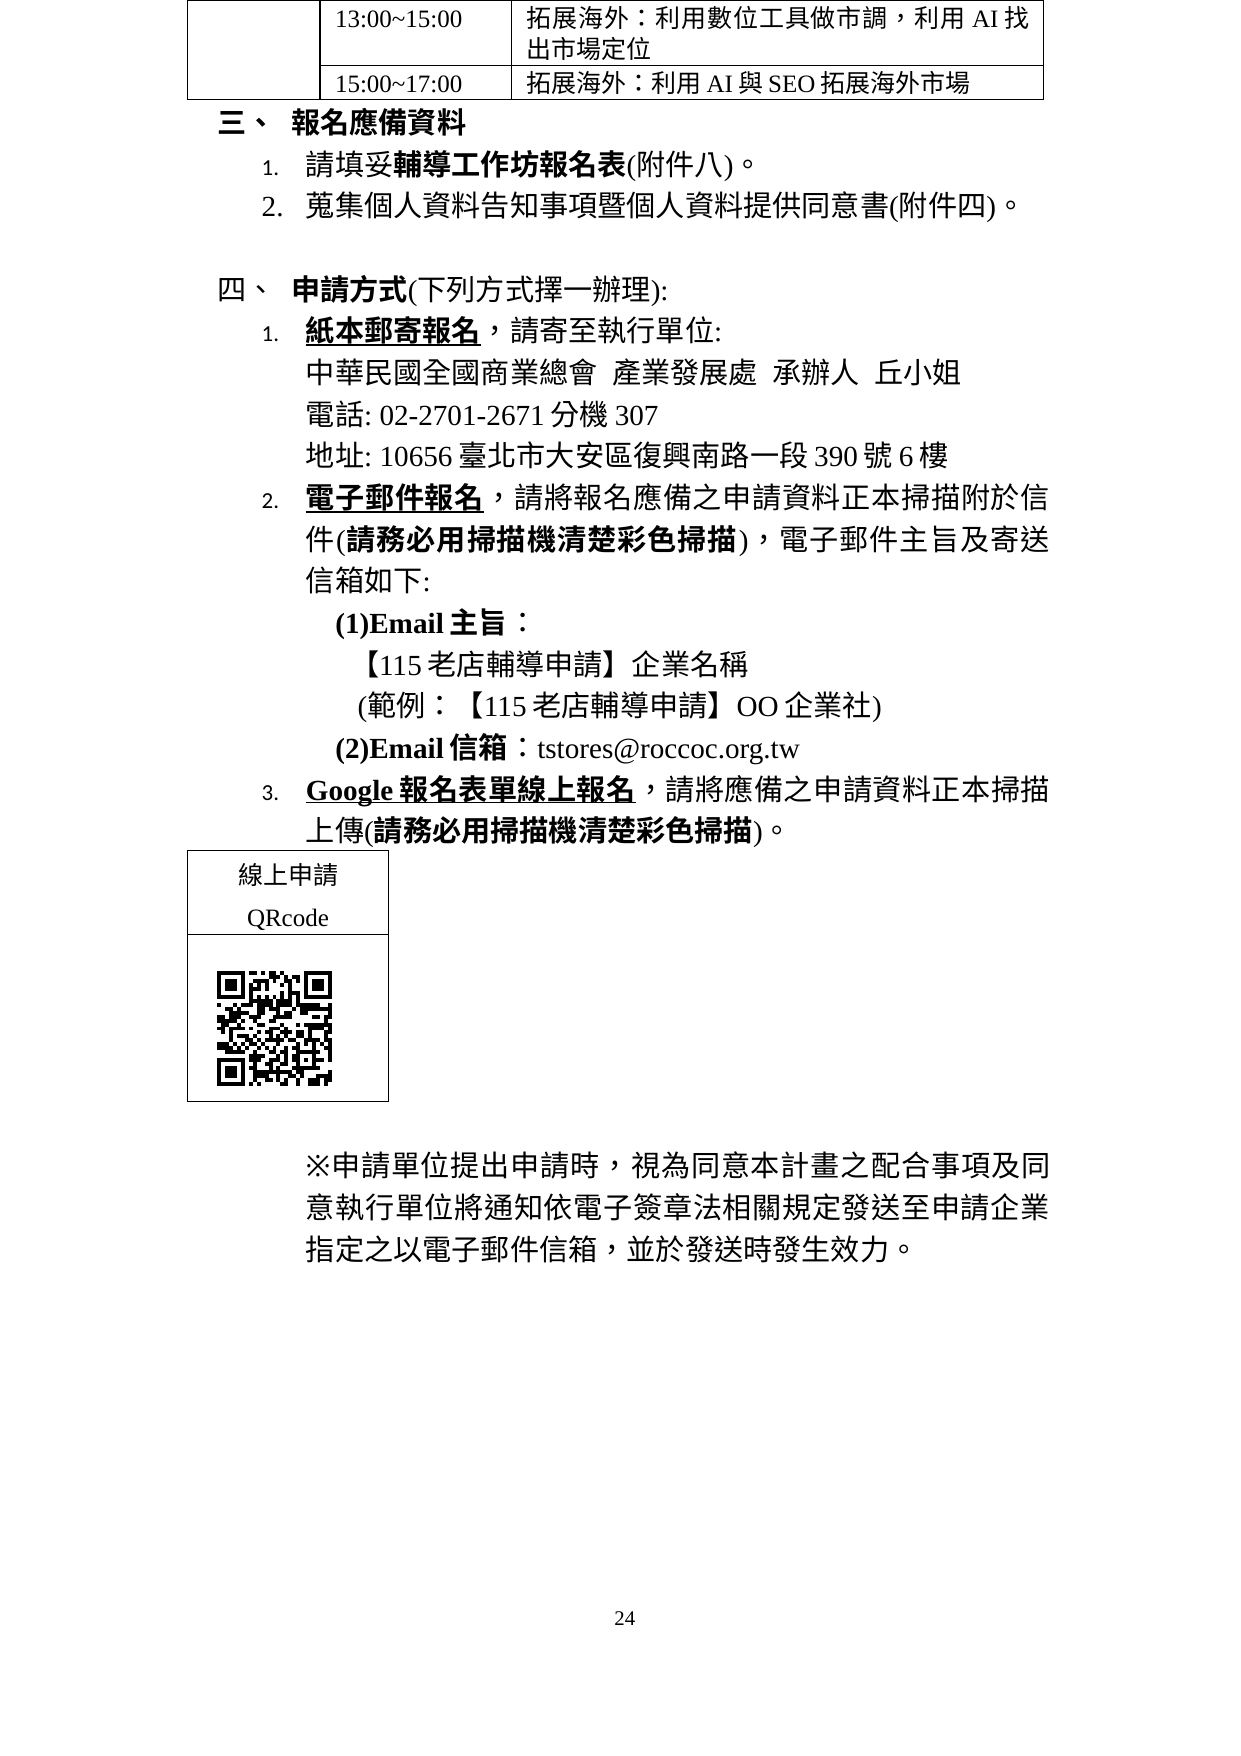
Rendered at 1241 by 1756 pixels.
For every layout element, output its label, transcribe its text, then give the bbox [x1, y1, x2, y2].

text (2)Email信箱：tstores@roccoc.org.tw [335, 725, 1050, 767]
text 中華民國全國商業總會 產業發展處 承辦人 丘小姐 [306, 350, 1050, 392]
list 電子郵件報名，請將報名應備之申請資料正本掃描附於信件(請務必用掃描機清楚彩色掃描)，電子郵件主旨及寄送信箱如下: [261, 475, 1050, 600]
list 蒐集個人資料告知事項暨個人資料提供同意書(附件四)。 [261, 183, 1050, 225]
list 請填妥輔導工作坊報名表(附件八)。 [261, 142, 1050, 183]
list 申請方式(下列方式擇一辦理): [217, 267, 1050, 308]
table_cell 拓展海外：利用數位工具做市調，利用AI找出市場定位 [512, 1, 1043, 65]
text ※申請單位提出申請時，視為同意本計畫之配合事項及同意執行單位將通知依電子簽章法相關規定發送至申請企業指定之以電子郵件信箱，並於發送時發生效力。 [306, 1143, 1050, 1268]
picture [201, 955, 347, 1101]
list Google報名表單線上報名，請將應備之申請資料正本掃描上傳(請務必用掃描機清楚彩色掃描)。 [261, 767, 1050, 850]
table_header 線上申請 QRcode [188, 851, 388, 934]
text (範例：【115老店輔導申請】OO企業社) [350, 683, 1053, 725]
list 報名應備資料 [217, 100, 1050, 142]
table_cell 拓展海外：利用AI與SEO拓展海外市場 [512, 66, 1043, 99]
table_cell 15:00~17:00 [321, 66, 511, 99]
text (1)Email主旨： [335, 600, 1053, 642]
text 【115老店輔導申請】企業名稱 [350, 642, 1053, 683]
text 地址: 10656臺北市大安區復興南路一段390號6樓 [306, 433, 1050, 475]
list 紙本郵寄報名，請寄至執行單位: [261, 308, 1050, 350]
table_cell [188, 935, 388, 1101]
table_cell 13:00~15:00 [321, 1, 511, 65]
text 電話: 02-2701-2671分機307 [306, 392, 1050, 433]
